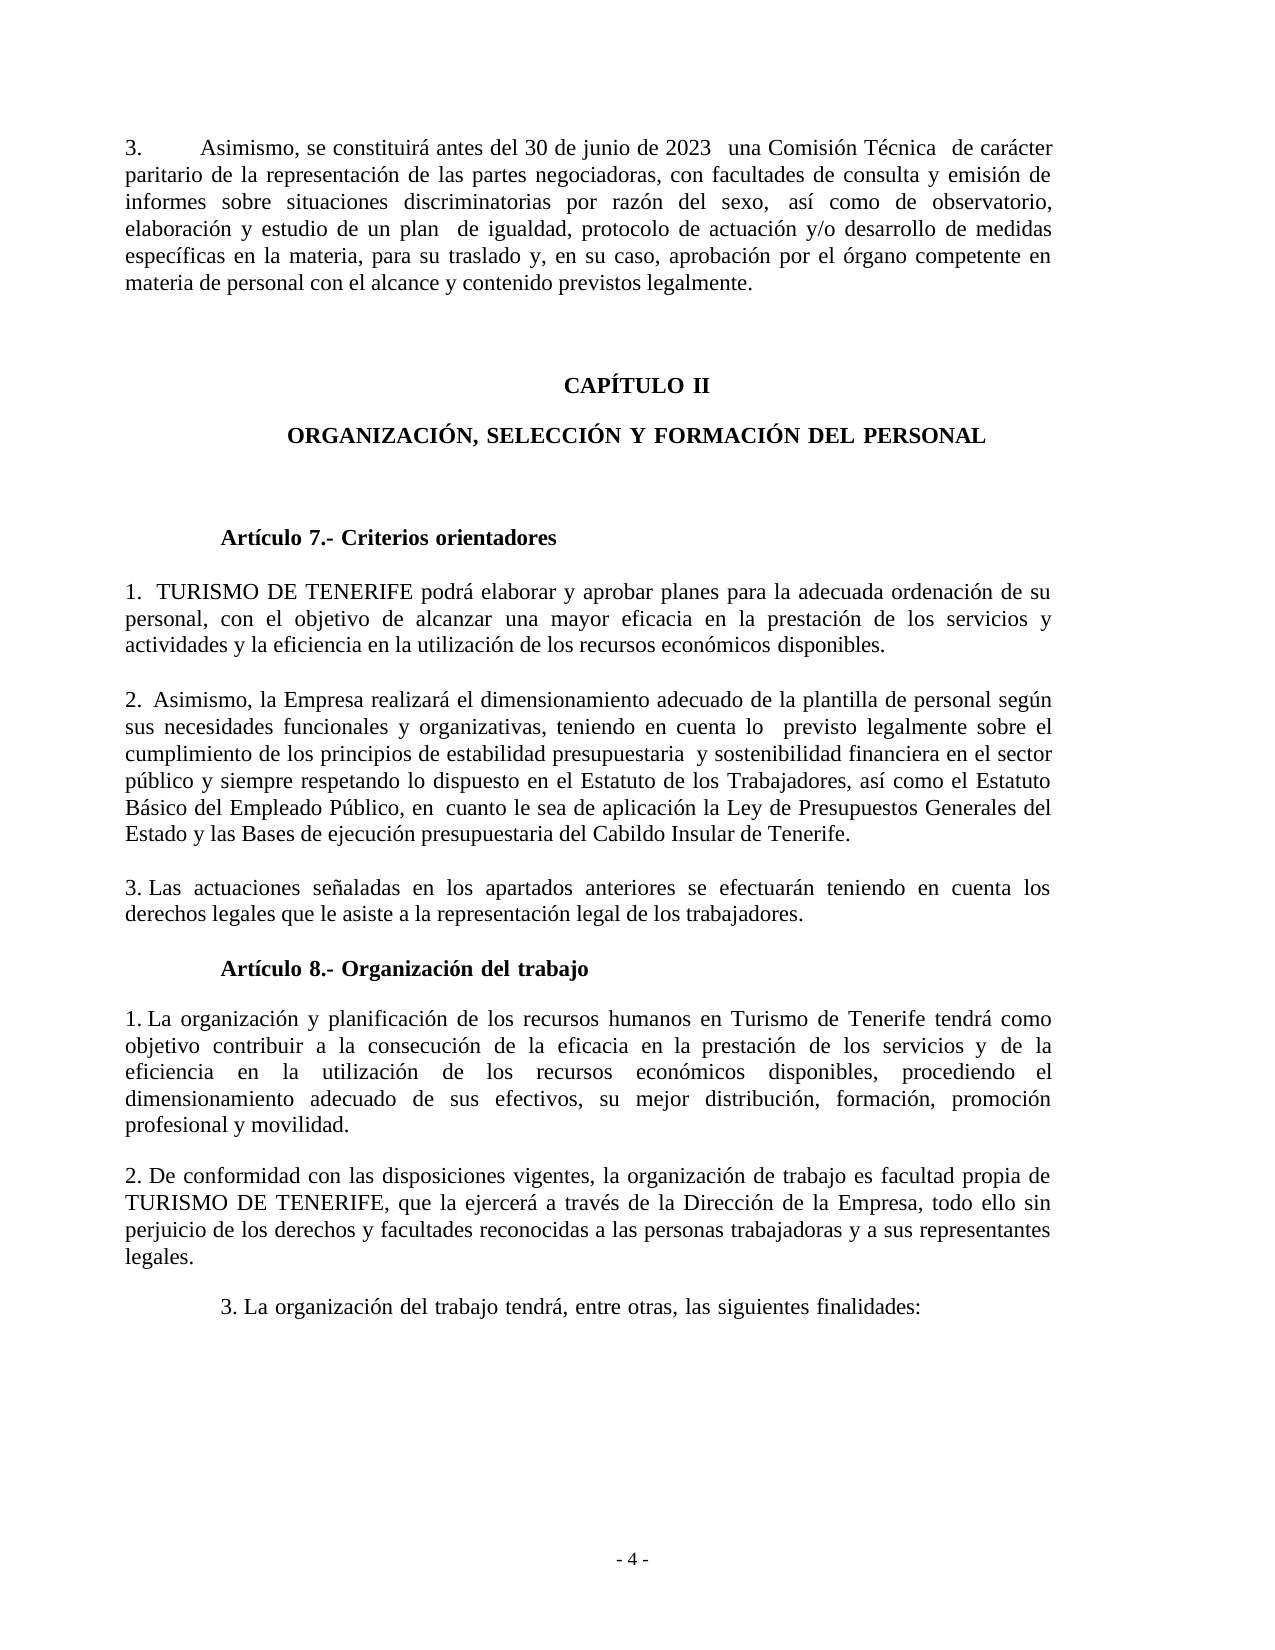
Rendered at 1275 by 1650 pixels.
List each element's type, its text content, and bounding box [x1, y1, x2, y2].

list De conformidad con las disposiciones vigentes, la organización de trabajo es facultad propia de TURISMO DE TENERIFE, que la ejercerá a través de la Dirección de la Empresa, todo ello sin perjuicio de los derechos y facultades reconocidas a las personas trabajadoras y a sus representantes legales. [125, 1162, 1053, 1269]
list TURISMO DE TENERIFE podrá elaborar y aprobar planes para la adecuada ordenación de su personal, con el objetivo de alcanzar una mayor eficacia en la prestación de los servicios y actividades y la eficiencia en la utilización de los recursos económicos disponibles. [125, 578, 1053, 658]
subtitle Artículo 7.- Criterios orientadores [220, 524, 1194, 550]
text CAPÍTULO II [125, 372, 1149, 398]
text ORGANIZACIÓN, SELECCIÓN Y FORMACIÓN DEL PERSONAL [125, 423, 1148, 449]
list Las actuaciones señaladas en los apartados anteriores se efectuarán teniendo en cuenta los derechos legales que le asiste a la representación legal de los trabajadores. [125, 874, 1052, 927]
list Asimismo, la Empresa realizará el dimensionamiento adecuado de la plantilla de personal según sus necesidades funcionales y organizativas, teniendo en cuenta lo previsto legalmente sobre el cumplimiento de los principios de estabilidad presupuestaria y sostenibilidad financiera en el sector público y siempre respetando lo dispuesto en el Estatuto de los Trabajadores, así como el Estatuto Básico del Empleado Público, en cuanto le sea de aplicación la Ley de Presupuestos Generales del Estado y las Bases de ejecución presupuestaria del Cabildo Insular de Tenerife. [125, 686, 1053, 847]
list La organización del trabajo tendrá, entre otras, las siguientes finalidades: [220, 1293, 1194, 1319]
list La organización y planificación de los recursos humanos en Turismo de Tenerife tendrá como objetivo contribuir a la consecución de la eficacia en la prestación de los servicios y de la eficiencia en la utilización de los recursos económicos disponibles, procediendo el dimensionamiento adecuado de sus efectivos, su mejor distribución, formación, promoción profesional y movilidad. [125, 1005, 1053, 1138]
subtitle Artículo 8.- Organización del trabajo [220, 955, 1194, 981]
list Asimismo, se constituirá antes del 30 de junio de 2023 una Comisión Técnica de carácter paritario de la representación de las partes negociadoras, con facultades de consulta y emisión de informes sobre situaciones discriminatorias por razón del sexo, así como de observatorio, elaboración y estudio de un plan de igualdad, protocolo de actuación y/o desarrollo de medidas específicas en la materia, para su traslado y, en su caso, aprobación por el órgano competente en materia de personal con el alcance y contenido previstos legalmente. [125, 134, 1053, 295]
